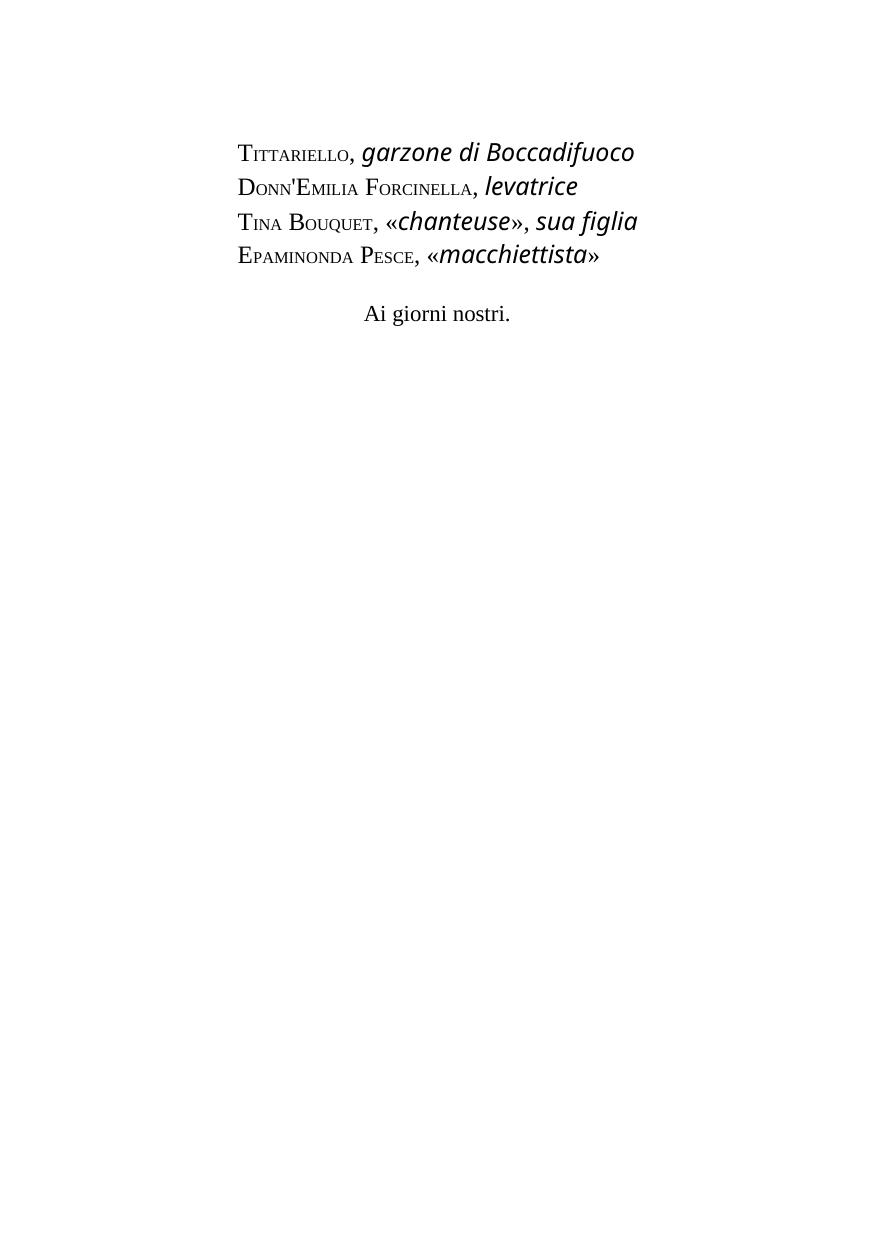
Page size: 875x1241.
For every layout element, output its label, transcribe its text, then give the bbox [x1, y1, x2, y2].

text Tittariello, garzone di Boccadifuoco [237, 135, 768, 169]
text Tina Bouquet, «chanteuse», sua figlia [237, 203, 768, 237]
text Donn'Emilia Forcinella, levatrice [237, 169, 768, 203]
text Ai giorni nostri. [106, 300, 768, 326]
text Epaminonda Pesce, «macchiettista» [237, 237, 768, 271]
